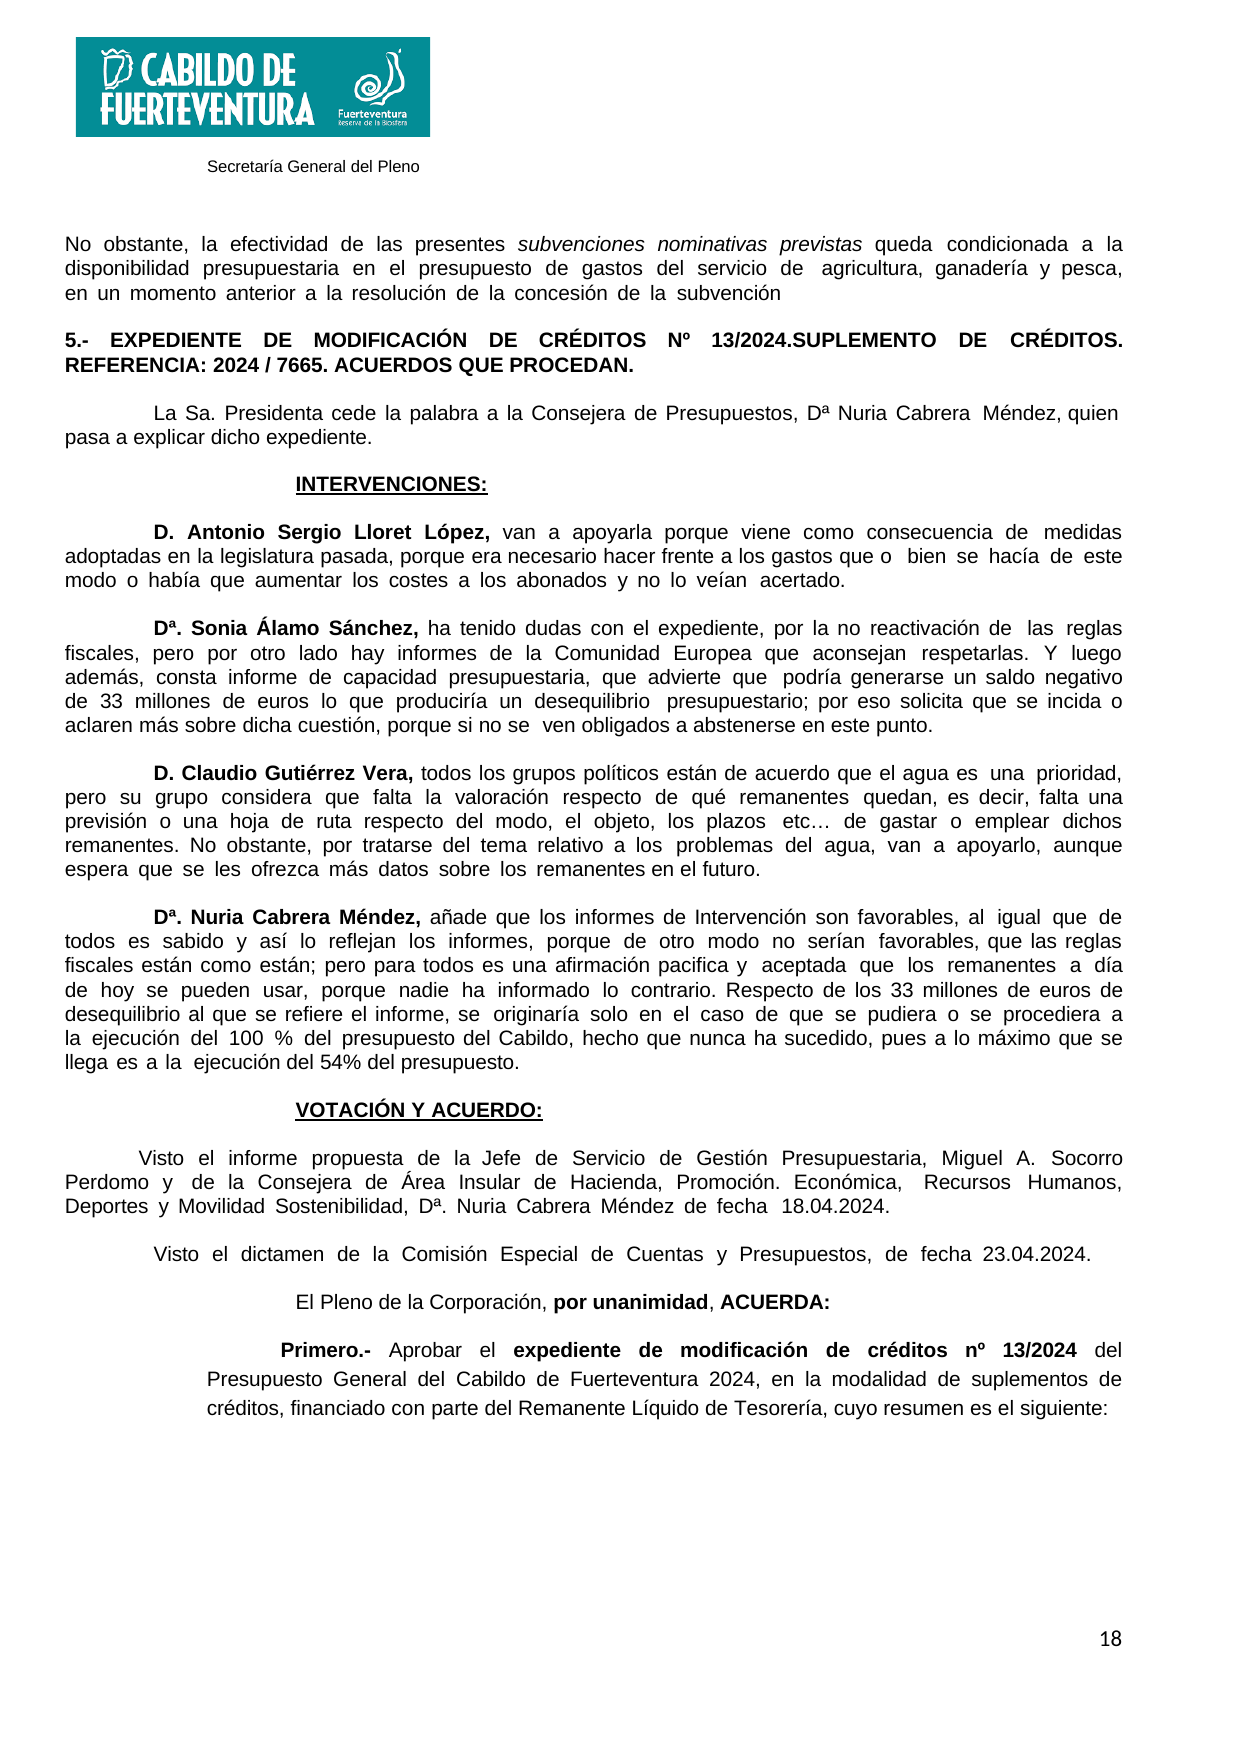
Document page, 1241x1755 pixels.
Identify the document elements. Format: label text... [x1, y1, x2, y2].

text Visto el dictamen de la Comisión Especial de Cuentas y Presupuestos, de fecha 23.04.2024. [64, 1242, 1123, 1266]
text Primero.- Aprobar el expediente de modificación de créditos nº 13/2024 del Presupuesto General del Cabildo de Fuerteventura 2024, en la modalidad de suplementos de créditos, financiado con parte del Remanente Líquido de Tesorería, cuyo resumen es el siguiente: [207, 1338, 1123, 1419]
subtitle 5.- EXPEDIENTE DE MODIFICACIÓN DE CRÉDITOS Nº 13/2024.SUPLEMENTO DE CRÉDITOS. REFERENCIA: 2024 / 7665. ACUERDOS QUE PROCEDAN. [64, 328, 1123, 376]
text El Pleno de la Corporación, por unanimidad, ACUERDA: [295, 1290, 1134, 1314]
subtitle VOTACIÓN Y ACUERDO: [295, 1098, 1134, 1122]
text Dª. Sonia Álamo Sánchez, ha tenido dudas con el expediente, por la no reactivación de las reglas fiscales, pero por otro lado hay informes de la Comunidad Europea que aconsejan respetarlas. Y luego además, consta informe de capacidad presupuestaria, que advierte que podría generarse un saldo negativo de 33 millones de euros lo que produciría un desequilibrio presupuestario; por eso solicita que se incida o aclaren más sobre dicha cuestión, porque si no se ven obligados a abstenerse en este punto. [64, 616, 1123, 737]
subtitle INTERVENCIONES: [295, 472, 1134, 496]
text D. Antonio Sergio Lloret López, van a apoyarla porque viene como consecuencia de medidas adoptadas en la legislatura pasada, porque era necesario hacer frente a los gastos que o bien se hacía de este modo o había que aumentar los costes a los abonados y no lo veían acertado. [64, 520, 1123, 592]
text D. Claudio Gutiérrez Vera, todos los grupos políticos están de acuerdo que el agua es una prioridad, pero su grupo considera que falta la valoración respecto de qué remanentes quedan, es decir, falta una previsión o una hoja de ruta respecto del modo, el objeto, los plazos etc… de gastar o emplear dichos remanentes. No obstante, por tratarse del tema relativo a los problemas del agua, van a apoyarlo, aunque espera que se les ofrezca más datos sobre los remanentes en el futuro. [64, 761, 1123, 881]
text La Sa. Presidenta cede la palabra a la Consejera de Presupuestos, Dª Nuria Cabrera Méndez, quien pasa a explicar dicho expediente. [64, 400, 1123, 448]
text No obstante, la efectividad de las presentes subvenciones nominativas previstas queda condicionada a la disponibilidad presupuestaria en el presupuesto de gastos del servicio de agricultura, ganadería y pesca, en un momento anterior a la resolución de la concesión de la subvención [64, 232, 1123, 304]
text Dª. Nuria Cabrera Méndez, añade que los informes de Intervención son favorables, al igual que de todos es sabido y así lo reflejan los informes, porque de otro modo no serían favorables, que las reglas fiscales están como están; pero para todos es una afirmación pacifica y aceptada que los remanentes a día de hoy se pueden usar, porque nadie ha informado lo contrario. Respecto de los 33 millones de euros de desequilibrio al que se refiere el informe, se originaría solo en el caso de que se pudiera o se procediera a la ejecución del 100 % del presupuesto del Cabildo, hecho que nunca ha sucedido, pues a lo máximo que se llega es a la ejecución del 54% del presupuesto. [64, 905, 1123, 1074]
text Visto el informe propuesta de la Jefe de Servicio de Gestión Presupuestaria, Miguel A. Socorro Perdomo y de la Consejera de Área Insular de Hacienda, Promoción. Económica, Recursos Humanos, Deportes y Movilidad Sostenibilidad, Dª. Nuria Cabrera Méndez de fecha 18.04.2024. [64, 1146, 1123, 1218]
